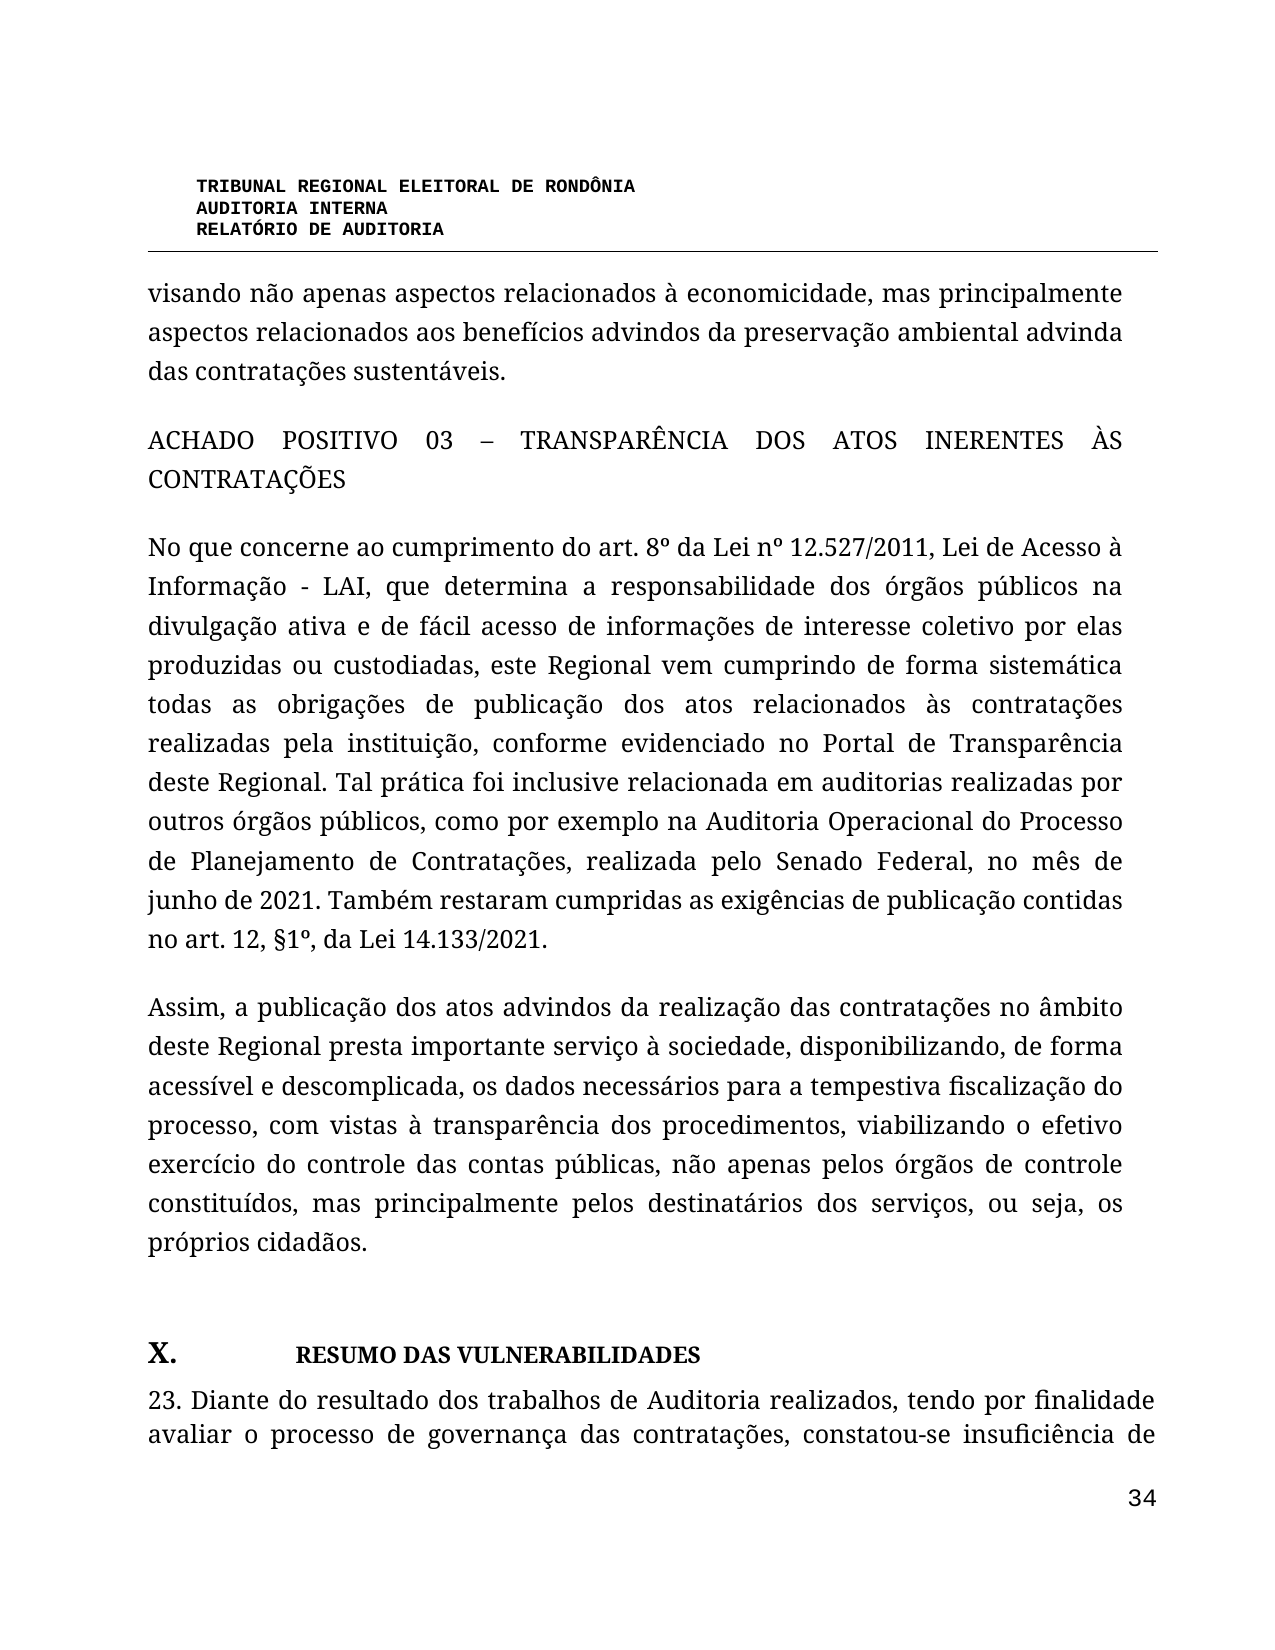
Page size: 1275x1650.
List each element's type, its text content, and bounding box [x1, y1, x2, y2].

list Assim, a publicação dos atos advindos da realização das contratações no âmbito deste Regional presta importante serviço à sociedade, disponibilizando, de forma acessível e descomplicada, os dados necessários para a tempestiva fiscalização do processo, com vistas à transparência dos procedimentos, viabilizando o efetivo exercício do controle das contas públicas, não apenas pelos órgãos de controle constituídos, mas principalmente pelos destinatários dos serviços, ou seja, os próprios cidadãos. [148, 990, 1124, 1259]
list RESUMO DAS VULNERABILIDADES [148, 1332, 1157, 1372]
list visando não apenas aspectos relacionados à economicidade, mas principalmente aspectos relacionados aos benefícios advindos da preservação ambiental advinda das contratações sustentáveis. [148, 276, 1124, 388]
text 23. Diante do resultado dos trabalhos de Auditoria realizados, tendo por finalidade avaliar o processo de governança das contratações, constatou-se insuficiência de [148, 1382, 1157, 1451]
list No que concerne ao cumprimento do art. 8º da Lei nº 12.527/2011, Lei de Acesso à Informação - LAI, que determina a responsabilidade dos órgãos públicos na divulgação ativa e de fácil acesso de informações de interesse coletivo por elas produzidas ou custodiadas, este Regional vem cumprindo de forma sistemática todas as obrigações de publicação dos atos relacionados às contratações realizadas pela instituição, conforme evidenciado no Portal de Transparência deste Regional. Tal prática foi inclusive relacionada em auditorias realizadas por outros órgãos públicos, como por exemplo na Auditoria Operacional do Processo de Planejamento de Contratações, realizada pelo Senado Federal, no mês de junho de 2021. Também restaram cumpridas as exigências de publicação contidas no art. 12, §1º, da Lei 14.133/2021. [148, 530, 1124, 956]
list ACHADO POSITIVO 03 – TRANSPARÊNCIA DOS ATOS INERENTES ÀS CONTRATAÇÕES [148, 422, 1124, 496]
